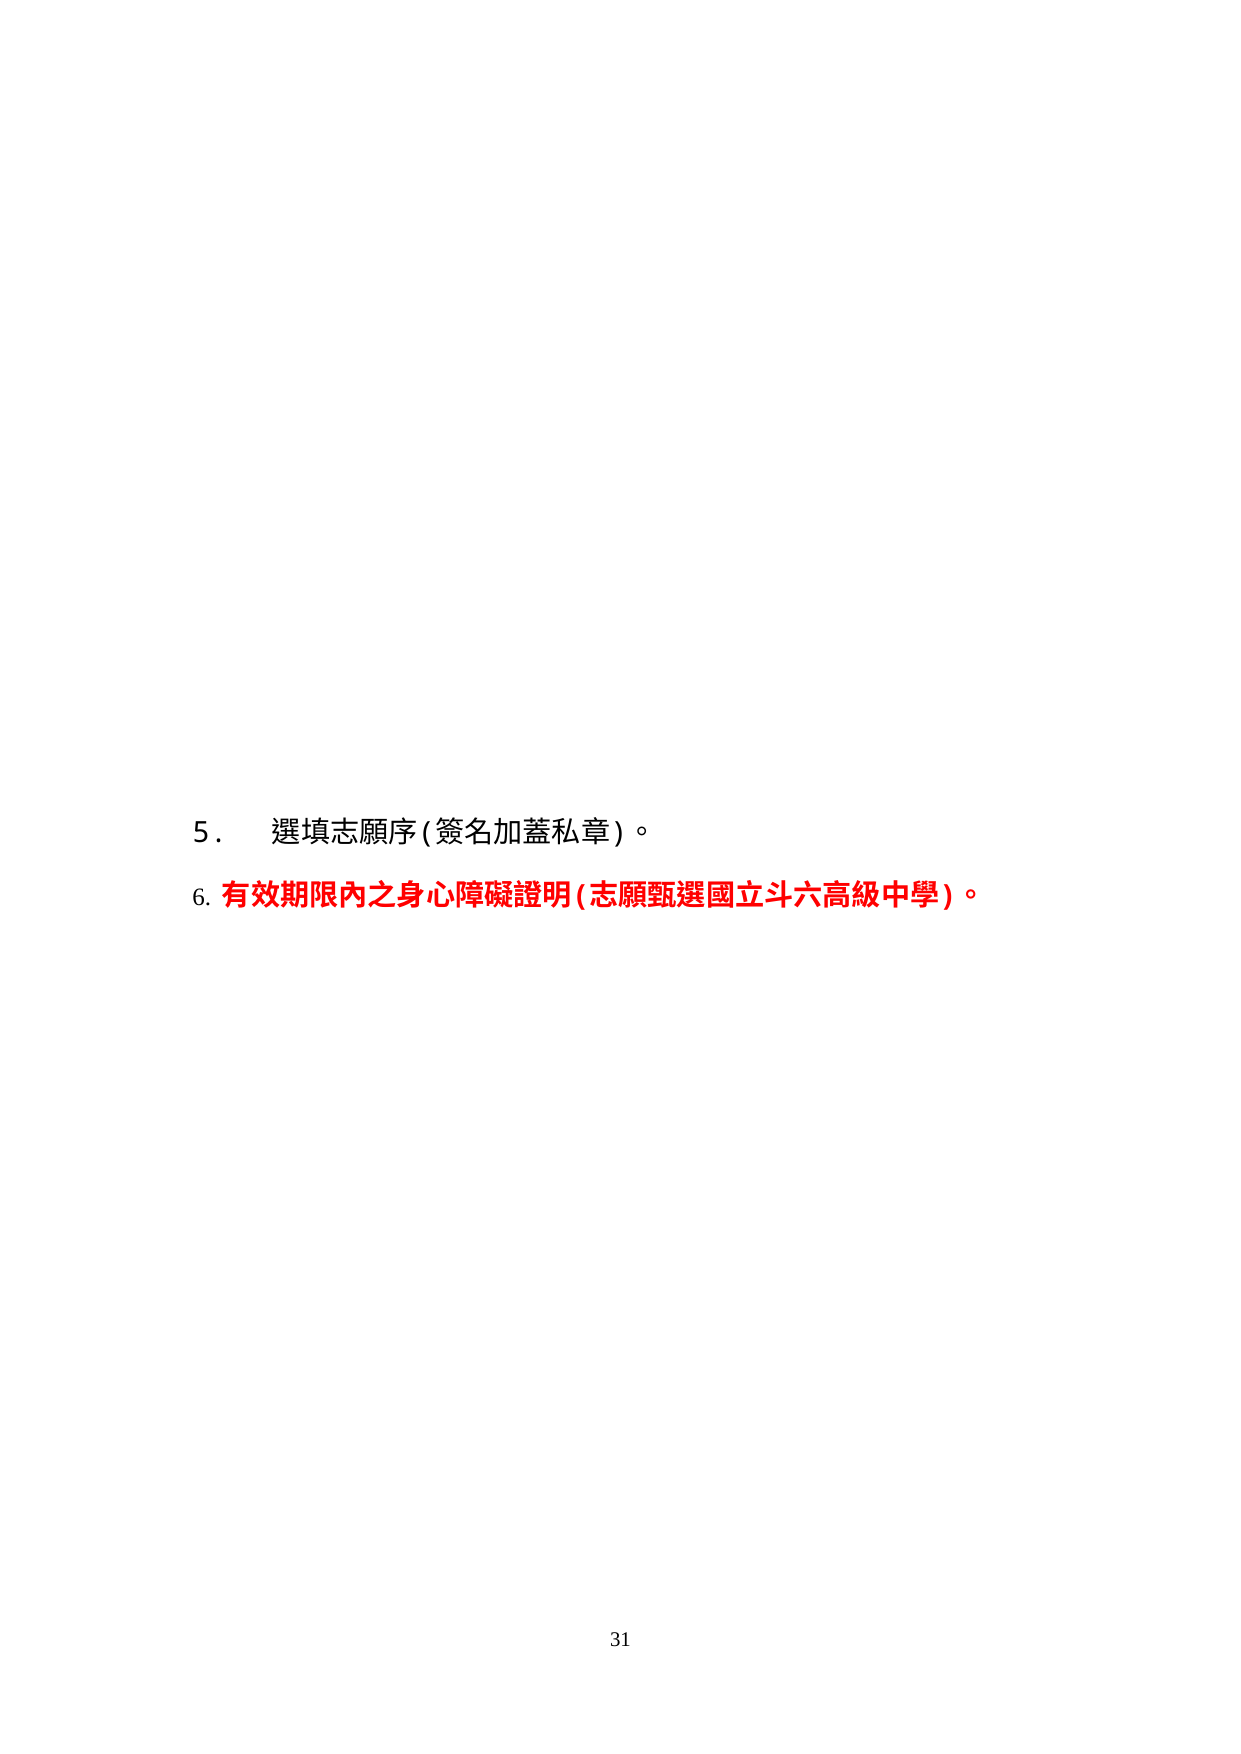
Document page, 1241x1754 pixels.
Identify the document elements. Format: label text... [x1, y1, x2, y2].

list 有效期限內之身心障礙證明(志願甄選國立斗六高級中學)。 [192, 851, 1122, 913]
list 選填志願序(簽名加蓋私章)。 [192, 788, 1122, 851]
